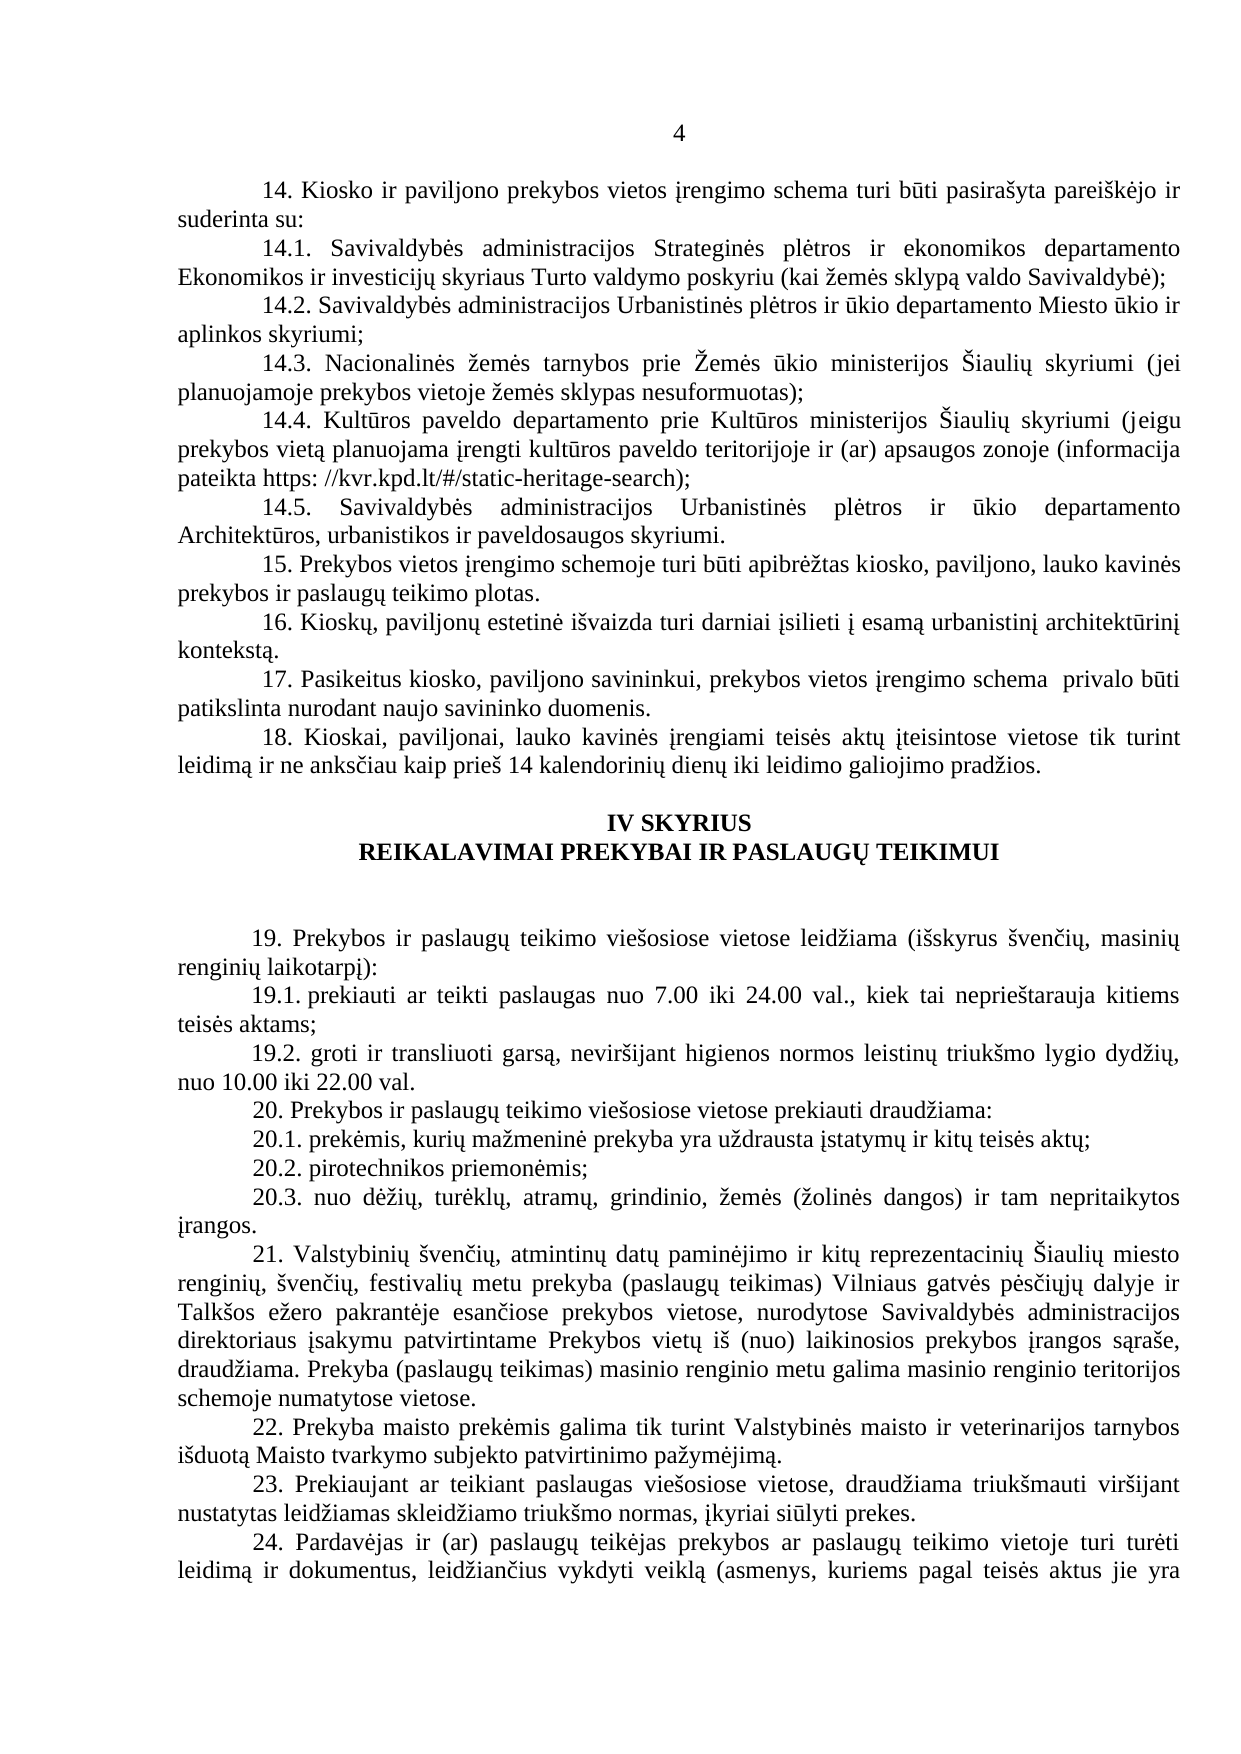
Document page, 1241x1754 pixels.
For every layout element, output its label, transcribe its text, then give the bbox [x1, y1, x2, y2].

text 17. Pasikeitus kiosko, paviljono savininkui, prekybos vietos įrengimo schema privalo būti patikslinta nurodant naujo savininko duomenis. [177, 664, 1181, 722]
text REIKALAVIMAI PREKYBAI IR PASLAUGŲ TEIKIMUI [177, 837, 1181, 866]
text 21. Valstybinių švenčių, atmintinų datų paminėjimo ir kitų reprezentacinių Šiaulių miesto renginių, švenčių, festivalių metu prekyba (paslaugų teikimas) Vilniaus gatvės pėsčiųjų dalyje ir Talkšos ežero pakrantėje esančiose prekybos vietose, nurodytose Savivaldybės administracijos direktoriaus įsakymu patvirtintame Prekybos vietų iš (nuo) laikinosios prekybos įrangos sąraše, draudžiama. Prekyba (paslaugų teikimas) masinio renginio metu galima masinio renginio teritorijos schemoje numatytose vietose. [177, 1239, 1181, 1412]
text 14.3. Nacionalinės žemės tarnybos prie Žemės ūkio ministerijos Šiaulių skyriumi (jei planuojamoje prekybos vietoje žemės sklypas nesuformuotas); [177, 348, 1181, 406]
text 20. Prekybos ir paslaugų teikimo viešosiose vietose prekiauti draudžiama: [177, 1096, 1181, 1124]
text 19. Prekybos ir paslaugų teikimo viešosiose vietose leidžiama (išskyrus švenčių, masinių renginių laikotarpį): [177, 923, 1181, 981]
text 20.1. prekėmis, kurių mažmeninė prekyba yra uždrausta įstatymų ir kitų teisės aktų; [177, 1124, 1181, 1153]
text 20.2. pirotechnikos priemonėmis; [177, 1153, 1181, 1182]
text 15. Prekybos vietos įrengimo schemoje turi būti apibrėžtas kiosko, paviljono, lauko kavinės prekybos ir paslaugų teikimo plotas. [177, 549, 1181, 607]
text IV SKYRIUS [177, 808, 1181, 837]
text 24. Pardavėjas ir (ar) paslaugų teikėjas prekybos ar paslaugų teikimo vietoje turi turėti leidimą ir dokumentus, leidžiančius vykdyti veiklą (asmenys, kuriems pagal teisės aktus jie yra [177, 1527, 1181, 1584]
text 22. Prekyba maisto prekėmis galima tik turint Valstybinės maisto ir veterinarijos tarnybos išduotą Maisto tvarkymo subjekto patvirtinimo pažymėjimą. [177, 1412, 1181, 1469]
text 16. Kioskų, paviljonų estetinė išvaizda turi darniai įsilieti į esamą urbanistinį architektūrinį kontekstą. [177, 607, 1181, 664]
text 18. Kioskai, paviljonai, lauko kavinės įrengiami teisės aktų įteisintose vietose tik turint leidimą ir ne anksčiau kaip prieš 14 kalendorinių dienų iki leidimo galiojimo pradžios. [177, 722, 1181, 779]
text 20.3. nuo dėžių, turėklų, atramų, grindinio, žemės (žolinės dangos) ir tam nepritaikytos įrangos. [177, 1182, 1181, 1239]
text 14.1. Savivaldybės administracijos Strateginės plėtros ir ekonomikos departamento Ekonomikos ir investicijų skyriaus Turto valdymo poskyriu (kai žemės sklypą valdo Savivaldybė); [177, 233, 1181, 291]
text 14.4. Kultūros paveldo departamento prie Kultūros ministerijos Šiaulių skyriumi (jeigu prekybos vietą planuojama įrengti kultūros paveldo teritorijoje ir (ar) apsaugos zonoje (informacija pateikta https: //kvr.kpd.lt/#/static-heritage-search); [177, 406, 1181, 492]
text 14. Kiosko ir paviljono prekybos vietos įrengimo schema turi būti pasirašyta pareiškėjo ir suderinta su: [177, 176, 1181, 233]
text 14.5. Savivaldybės administracijos Urbanistinės plėtros ir ūkio departamento Architektūros, urbanistikos ir paveldosaugos skyriumi. [177, 492, 1181, 549]
text 14.2. Savivaldybės administracijos Urbanistinės plėtros ir ūkio departamento Miesto ūkio ir aplinkos skyriumi; [177, 291, 1181, 348]
text 19.2. groti ir transliuoti garsą, neviršijant higienos normos leistinų triukšmo lygio dydžių, nuo 10.00 iki 22.00 val. [177, 1038, 1181, 1096]
text 23. Prekiaujant ar teikiant paslaugas viešosiose vietose, draudžiama triukšmauti viršijant nustatytas leidžiamas skleidžiamo triukšmo normas, įkyriai siūlyti prekes. [177, 1469, 1181, 1527]
text 19.1. prekiauti ar teikti paslaugas nuo 7.00 iki 24.00 val., kiek tai neprieštarauja kitiems teisės aktams; [177, 981, 1181, 1038]
